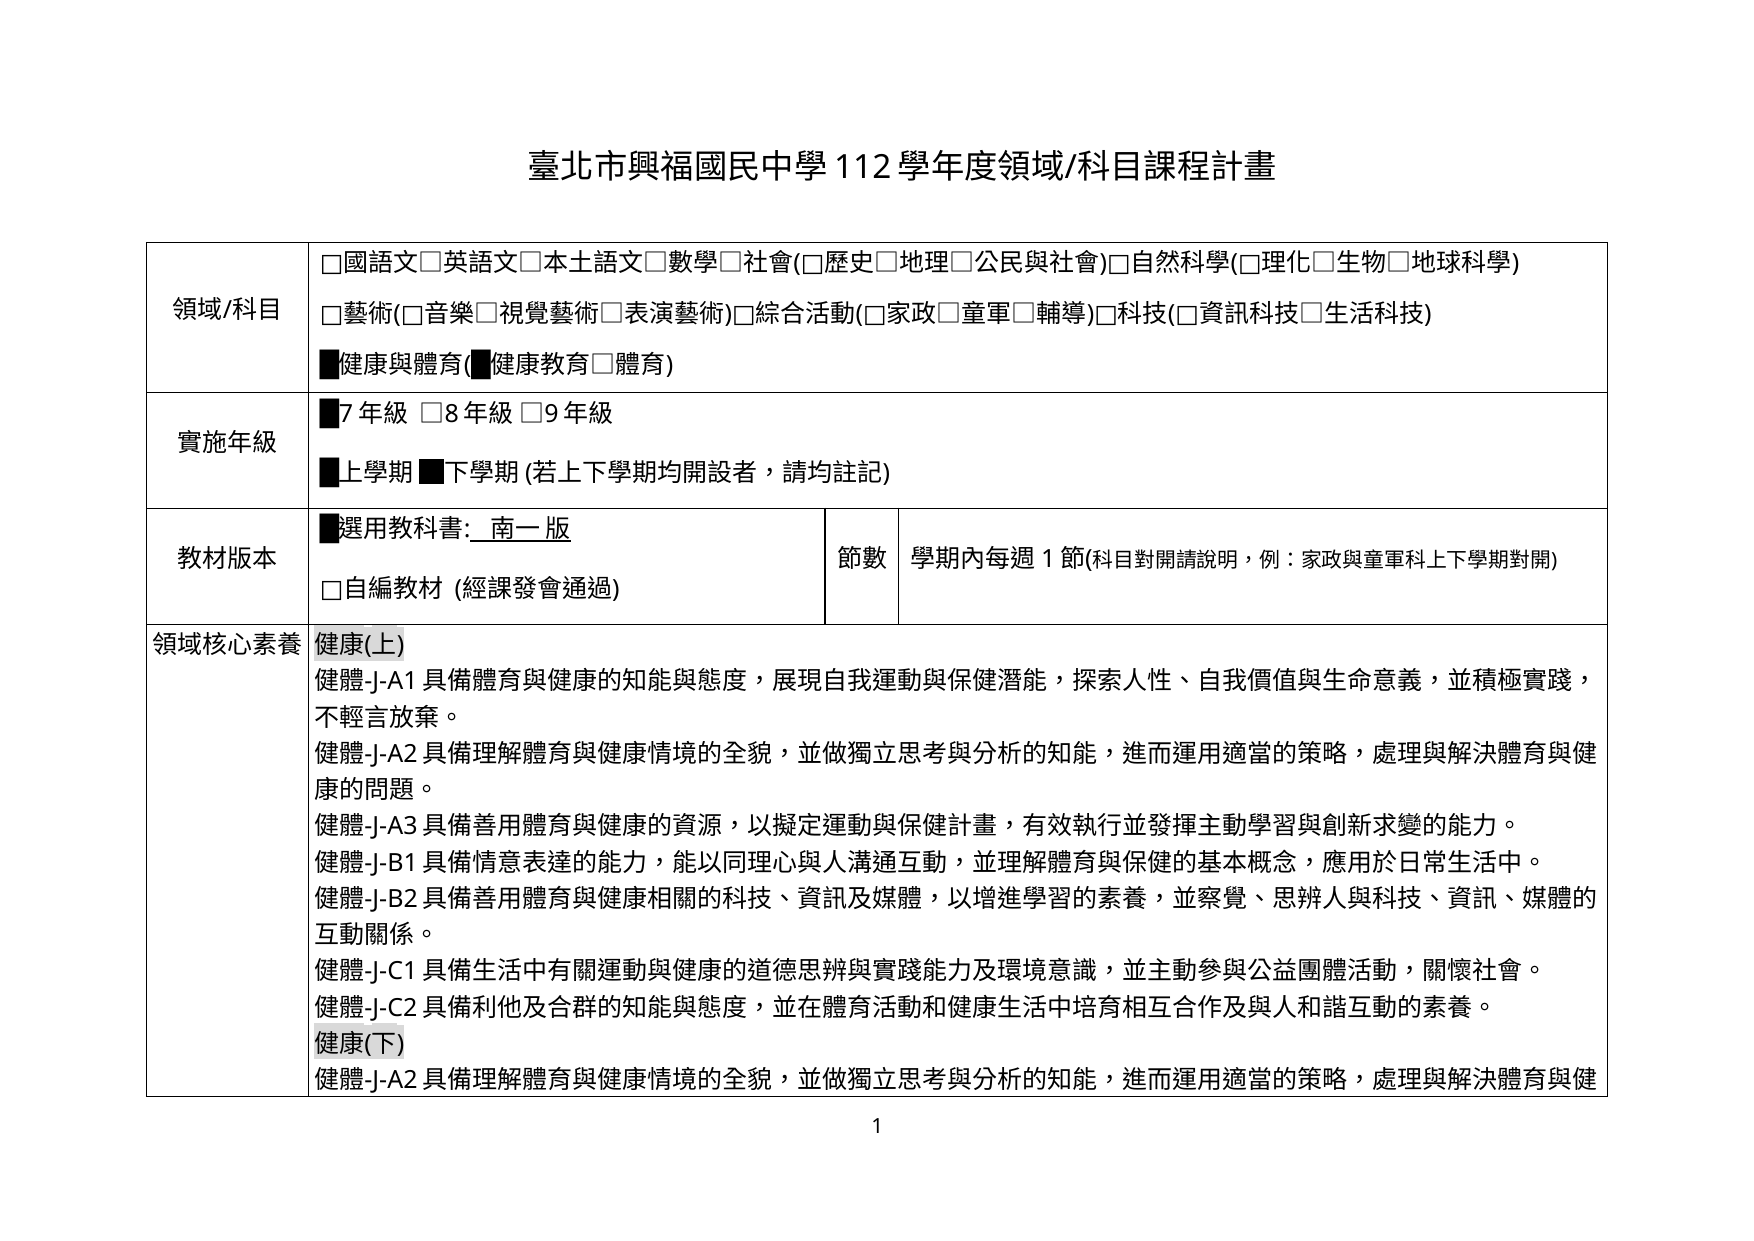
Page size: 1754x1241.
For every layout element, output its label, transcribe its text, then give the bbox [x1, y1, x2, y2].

table_cell 健康(上) 健體-J-A1具備體育與健康的知能與態度，展現自我運動與保健潛能，探索人性、自我價值與生命意義，並積極實踐，不輕言放棄。 健體-J-A2具備理解體育與健康情境的全貌，並做獨立思考與分析的知能，進而運用適當的策略，處理與解決體育與健康的問題。 健體-J-A3具備善用體育與健康的資源，以擬定運動與保健計畫，有效執行並發揮主動學習與創新求變的能力。 健體-J-B1具備情意表達的能力，能以同理心與人溝通互動，並理解體育與保健的基本概念，應用於日常生活中。 健體-J-B2具備善用體育與健康相關的科技、資訊及媒體，以增進學習的素養，並察覺、思辨人與科技、資訊、媒體的互動關係。 健體-J-C1具備生活中有關運動與健康的道德思辨與實踐能力及環境意識，並主動參與公益團體活動，關懷社會。 健體-J-C2具備利他及合群的知能與態度，並在體育活動和健康生活中培育相互合作及與人和諧互動的素養。 健康(下) 健體-J-A2具備理解體育與健康情境的全貌，並做獨立思考與分析的知能，進而運用適當的策略，處理與解決體育與健 [309, 625, 1607, 1096]
table_cell 教材版本 [147, 509, 308, 623]
table_cell █選用教科書: 南一 版 □自編教材 (經課發會通過) [309, 509, 824, 623]
text 臺北市興福國民中學112學年度領域/科目課程計畫 [200, 140, 1604, 188]
table_header 領域/科目 [147, 243, 308, 392]
table_cell 節數 [826, 509, 898, 623]
table_cell 領域核心素養 [147, 625, 308, 1096]
table_cell █7年級 □8年級 □9年級 █上學期 █下學期 (若上下學期均開設者，請均註記) [309, 393, 1607, 508]
table_cell 實施年級 [147, 393, 308, 508]
table_cell 學期內每週 1節(科目對開請說明，例：家政與童軍科上下學期對開) [899, 509, 1607, 623]
table_header □國語文□英語文□本土語文□數學□社會(□歷史□地理□公民與社會)□自然科學(□理化□生物□地球科學) □藝術(□音樂□視覺藝術□表演藝術)□綜合活動(□家政□童軍□輔導)□科技(□資訊科技□生活科技) █健康與體育(█健康教育□體育) [309, 243, 1607, 392]
